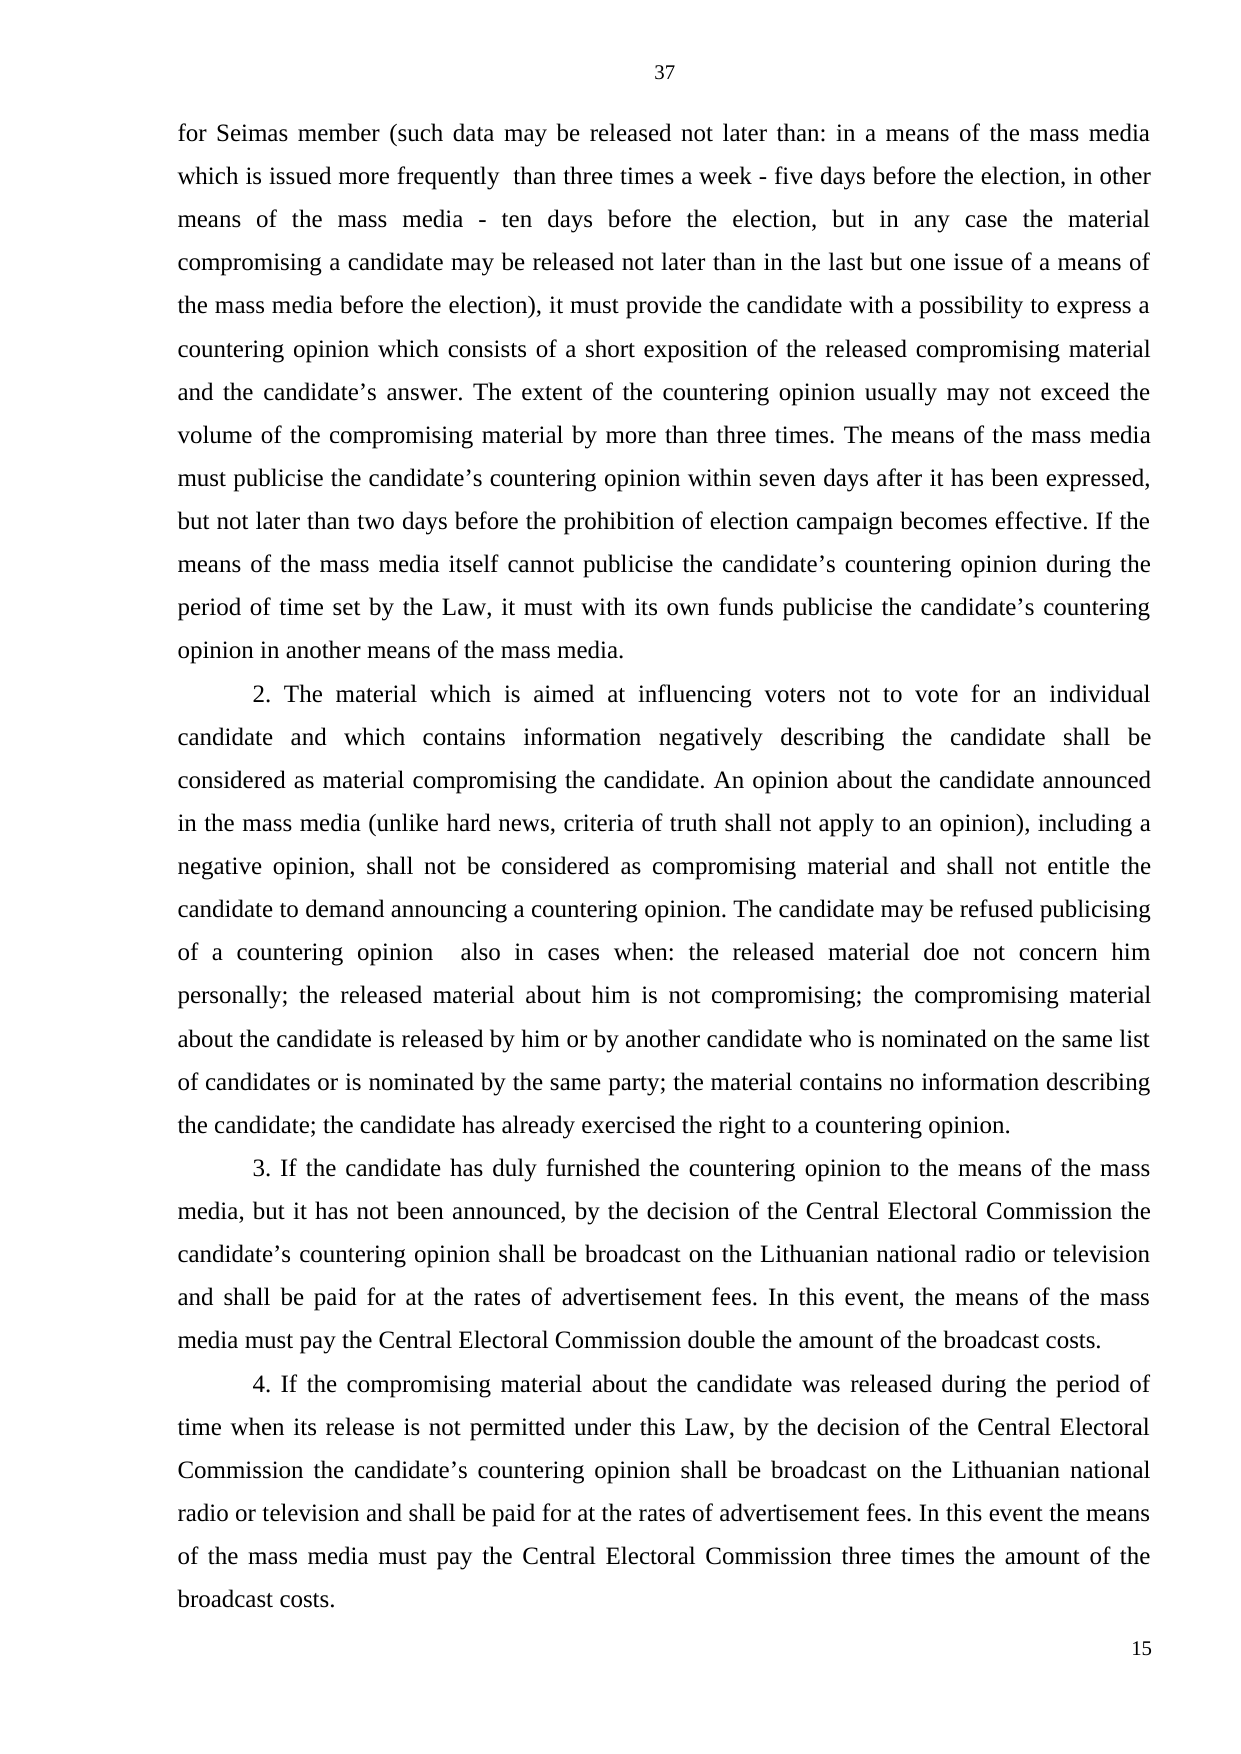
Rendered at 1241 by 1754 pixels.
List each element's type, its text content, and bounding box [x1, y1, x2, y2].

text 2. The material which is aimed at influencing voters not to vote for an individual candidate and which contains information negatively describing the candidate shall be considered as material compromising the candidate. An opinion about the candidate announced in the mass media (unlike hard news, criteria of truth shall not apply to an opinion), including a negative opinion, shall not be considered as compromising material and shall not entitle the candidate to demand announcing a countering opinion. The candidate may be refused publicising of a countering opinion also in cases when: the released material doe not concern him personally; the released material about him is not compromising; the compromising material about the candidate is released by him or by another candidate who is nominated on the same list of candidates or is nominated by the same party; the material contains no information describing the candidate; the candidate has already exercised the right to a countering opinion. [177, 679, 1152, 1139]
text 3. If the candidate has duly furnished the countering opinion to the means of the mass media, but it has not been announced, by the decision of the Central Electoral Commission the candidate’s countering opinion shall be broadcast on the Lithuanian national radio or television and shall be paid for at the rates of advertisement fees. In this event, the means of the mass media must pay the Central Electoral Commission double the amount of the broadcast costs. [177, 1153, 1152, 1354]
text 4. If the compromising material about the candidate was released during the period of time when its release is not permitted under this Law, by the decision of the Central Electoral Commission the candidate’s countering opinion shall be broadcast on the Lithuanian national radio or television and shall be paid for at the rates of advertisement fees. In this event the means of the mass media must pay the Central Electoral Commission three times the amount of the broadcast costs. [177, 1369, 1152, 1613]
text for Seimas member (such data may be released not later than: in a means of the mass media which is issued more frequently than three times a week - five days before the election, in other means of the mass media - ten days before the election, but in any case the material compromising a candidate may be released not later than in the last but one issue of a means of the mass media before the election), it must provide the candidate with a possibility to express a countering opinion which consists of a short exposition of the released compromising material and the candidate’s answer. The extent of the countering opinion usually may not exceed the volume of the compromising material by more than three times. The means of the mass media must publicise the candidate’s countering opinion within seven days after it has been expressed, but not later than two days before the prohibition of election campaign becomes effective. If the means of the mass media itself cannot publicise the candidate’s countering opinion during the period of time set by the Law, it must with its own funds publicise the candidate’s countering opinion in another means of the mass media. [177, 118, 1152, 664]
